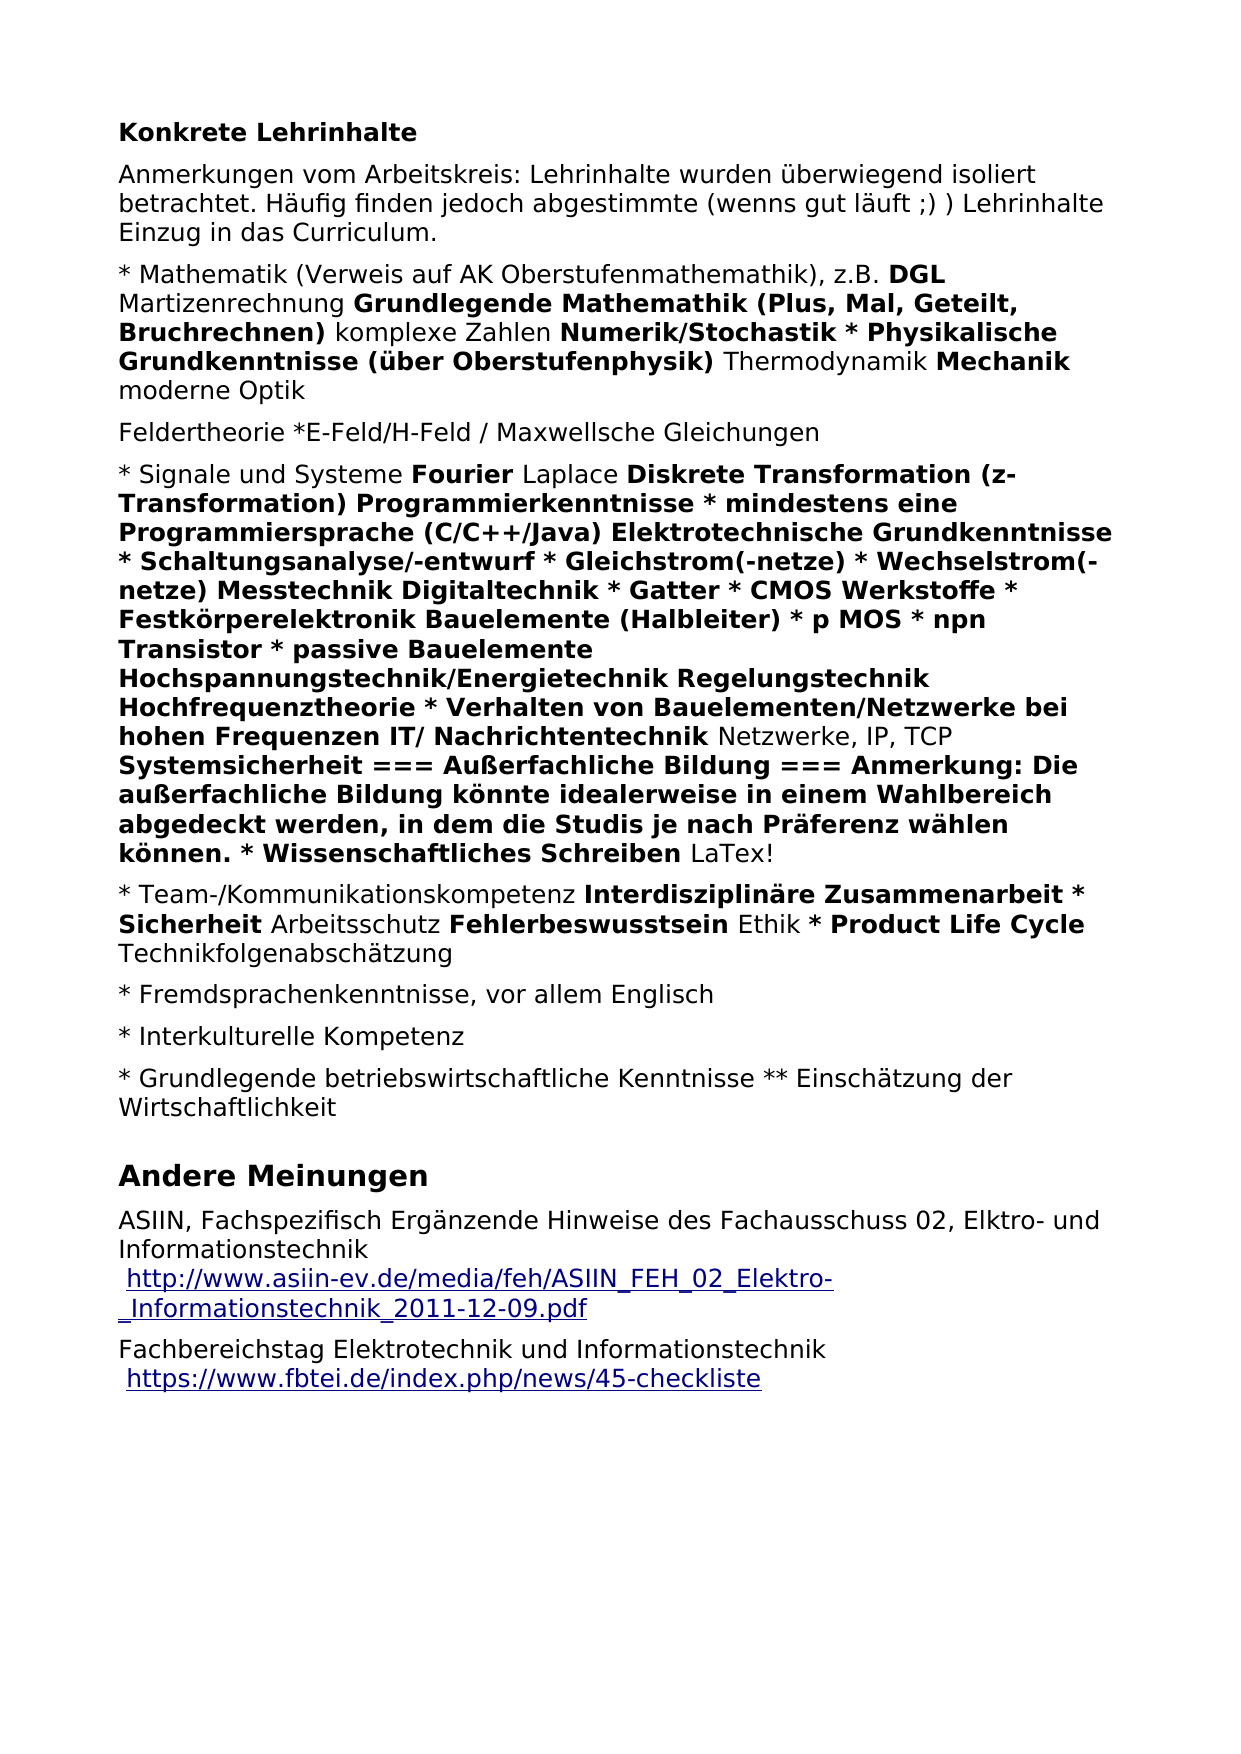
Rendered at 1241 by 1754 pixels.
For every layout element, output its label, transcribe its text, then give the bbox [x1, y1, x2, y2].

text Anmerkungen vom Arbeitskreis: Lehrinhalte wurden überwiegend isoliert betrachtet. Häufig finden jedoch abgestimmte (wenns gut läuft ;) ) Lehrinhalte Einzug in das Curriculum. [118, 160, 1122, 247]
text * Grundlegende betriebswirtschaftliche Kenntnisse ** Einschätzung der Wirtschaftlichkeit [118, 1064, 1122, 1122]
text Feldertheorie *E-Feld/H-Feld / Maxwellsche Gleichungen [118, 418, 1122, 447]
text Fachbereichstag Elektrotechnik und Informationstechnik https://www.fbtei.de/index.php/news/45-checkliste [118, 1335, 1122, 1394]
text * Fremdsprachenkenntnisse, vor allem Englisch [118, 981, 1122, 1010]
text * Mathematik (Verweis auf AK Oberstufenmathemathik), z.B. DGL Martizenrechnung Grundlegende Mathemathik (Plus, Mal, Geteilt, Bruchrechnen) komplexe Zahlen Numerik/Stochastik * Physikalische Grundkenntnisse (über Oberstufenphysik) Thermodynamik Mechanik moderne Optik [118, 260, 1122, 406]
text * Signale und Systeme Fourier Laplace Diskrete Transformation (z-Transformation) Programmierkenntnisse * mindestens eine Programmiersprache (C/C++/Java) Elektrotechnische Grundkenntnisse * Schaltungsanalyse/-entwurf * Gleichstrom(-netze) * Wechselstrom(-netze) Messtechnik Digitaltechnik * Gatter * CMOS Werkstoffe * Festkörperelektronik Bauelemente (Halbleiter) * p MOS * npn Transistor * passive Bauelemente Hochspannungstechnik/Energietechnik Regelungstechnik Hochfrequenztheorie * Verhalten von Bauelementen/Netzwerke bei hohen Frequenzen IT/ Nachrichtentechnik Netzwerke, IP, TCP Systemsicherheit === Außerfachliche Bildung === Anmerkung: Die außerfachliche Bildung könnte idealerweise in einem Wahlbereich abgedeckt werden, in dem die Studis je nach Präferenz wählen können. * Wissenschaftliches Schreiben LaTex! [118, 460, 1122, 868]
subtitle Andere Meinungen [118, 1160, 1122, 1194]
text ASIIN, Fachspezifisch Ergänzende Hinweise des Fachausschuss 02, Elktro- und Informationstechnik http://www.asiin-ev.de/media/feh/ASIIN_FEH_02_Elektro-_Informationstechnik_2011-12-09.pdf [118, 1206, 1122, 1323]
text * Team-/Kommunikationskompetenz Interdisziplinäre Zusammenarbeit * Sicherheit Arbeitsschutz Fehlerbeswusstsein Ethik * Product Life Cycle Technikfolgenabschätzung [118, 881, 1122, 968]
text * Interkulturelle Kompetenz [118, 1022, 1122, 1051]
subtitle Konkrete Lehrinhalte [118, 118, 1122, 147]
